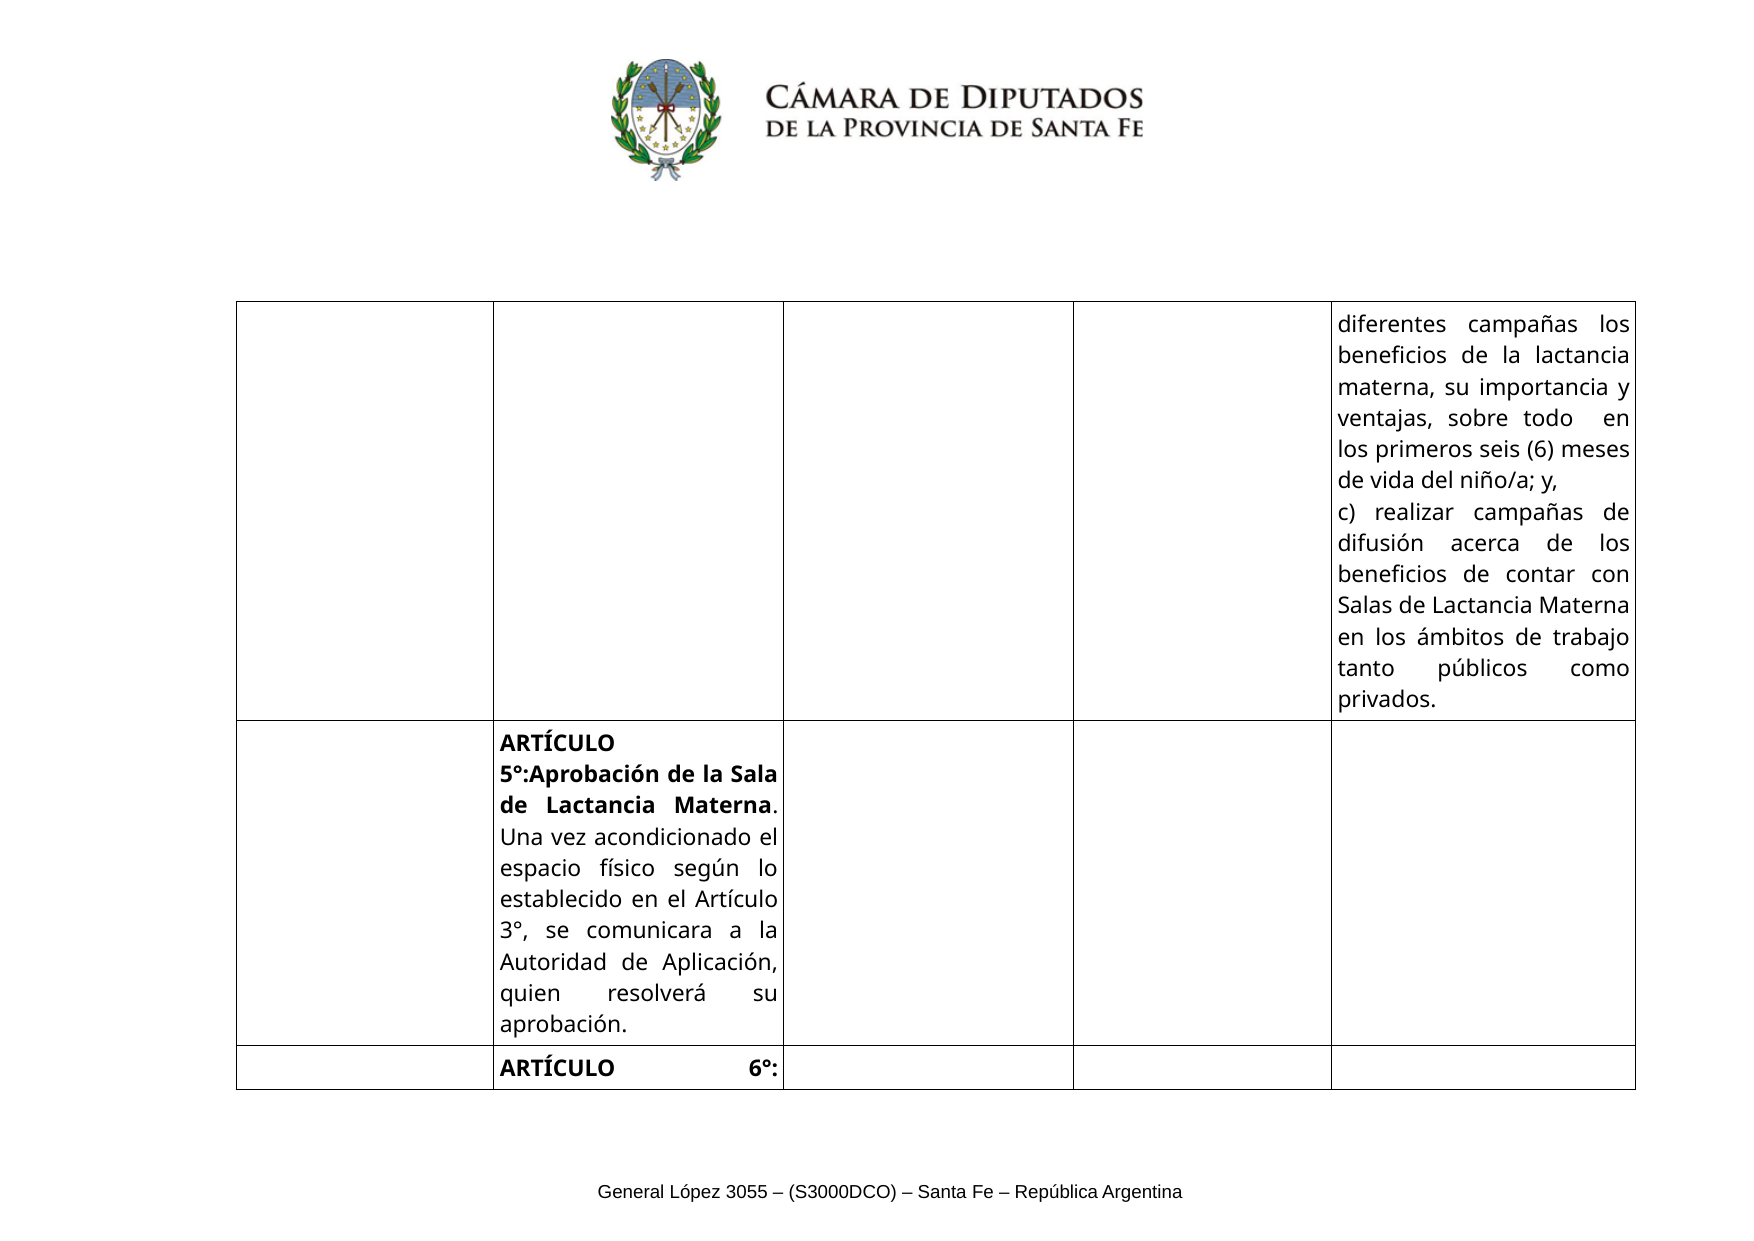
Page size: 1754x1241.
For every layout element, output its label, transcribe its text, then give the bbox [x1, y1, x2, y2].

table_cell [1332, 721, 1635, 1045]
table_cell diferentes campañas los beneficios de la lactancia materna, su importancia y ventajas, sobre todo en los primeros seis (6) meses de vida del niño/a; y, c) realizar campañas de difusión acerca de los beneficios de contar con Salas de Lactancia Materna en los ámbitos de trabajo tanto públicos como privados. [1332, 302, 1635, 720]
table_cell [1074, 1046, 1331, 1089]
table_cell [784, 721, 1073, 1045]
table_cell [237, 721, 493, 1045]
table_cell [494, 302, 783, 720]
table_cell ARTÍCULO 5°:Aprobación de la Sala de Lactancia Materna. Una vez acondicionado el espacio físico según lo establecido en el Artículo 3°, se comunicara a la Autoridad de Aplicación, quien resolverá su aprobación. [494, 721, 783, 1045]
table_cell [1332, 1046, 1635, 1089]
table_cell [237, 302, 493, 720]
table_cell [784, 1046, 1073, 1089]
table_cell [784, 302, 1073, 720]
table_cell ARTÍCULO 6°: [494, 1046, 783, 1089]
table_cell [237, 1046, 493, 1089]
table_cell [1074, 721, 1331, 1045]
table_cell [1074, 302, 1331, 720]
